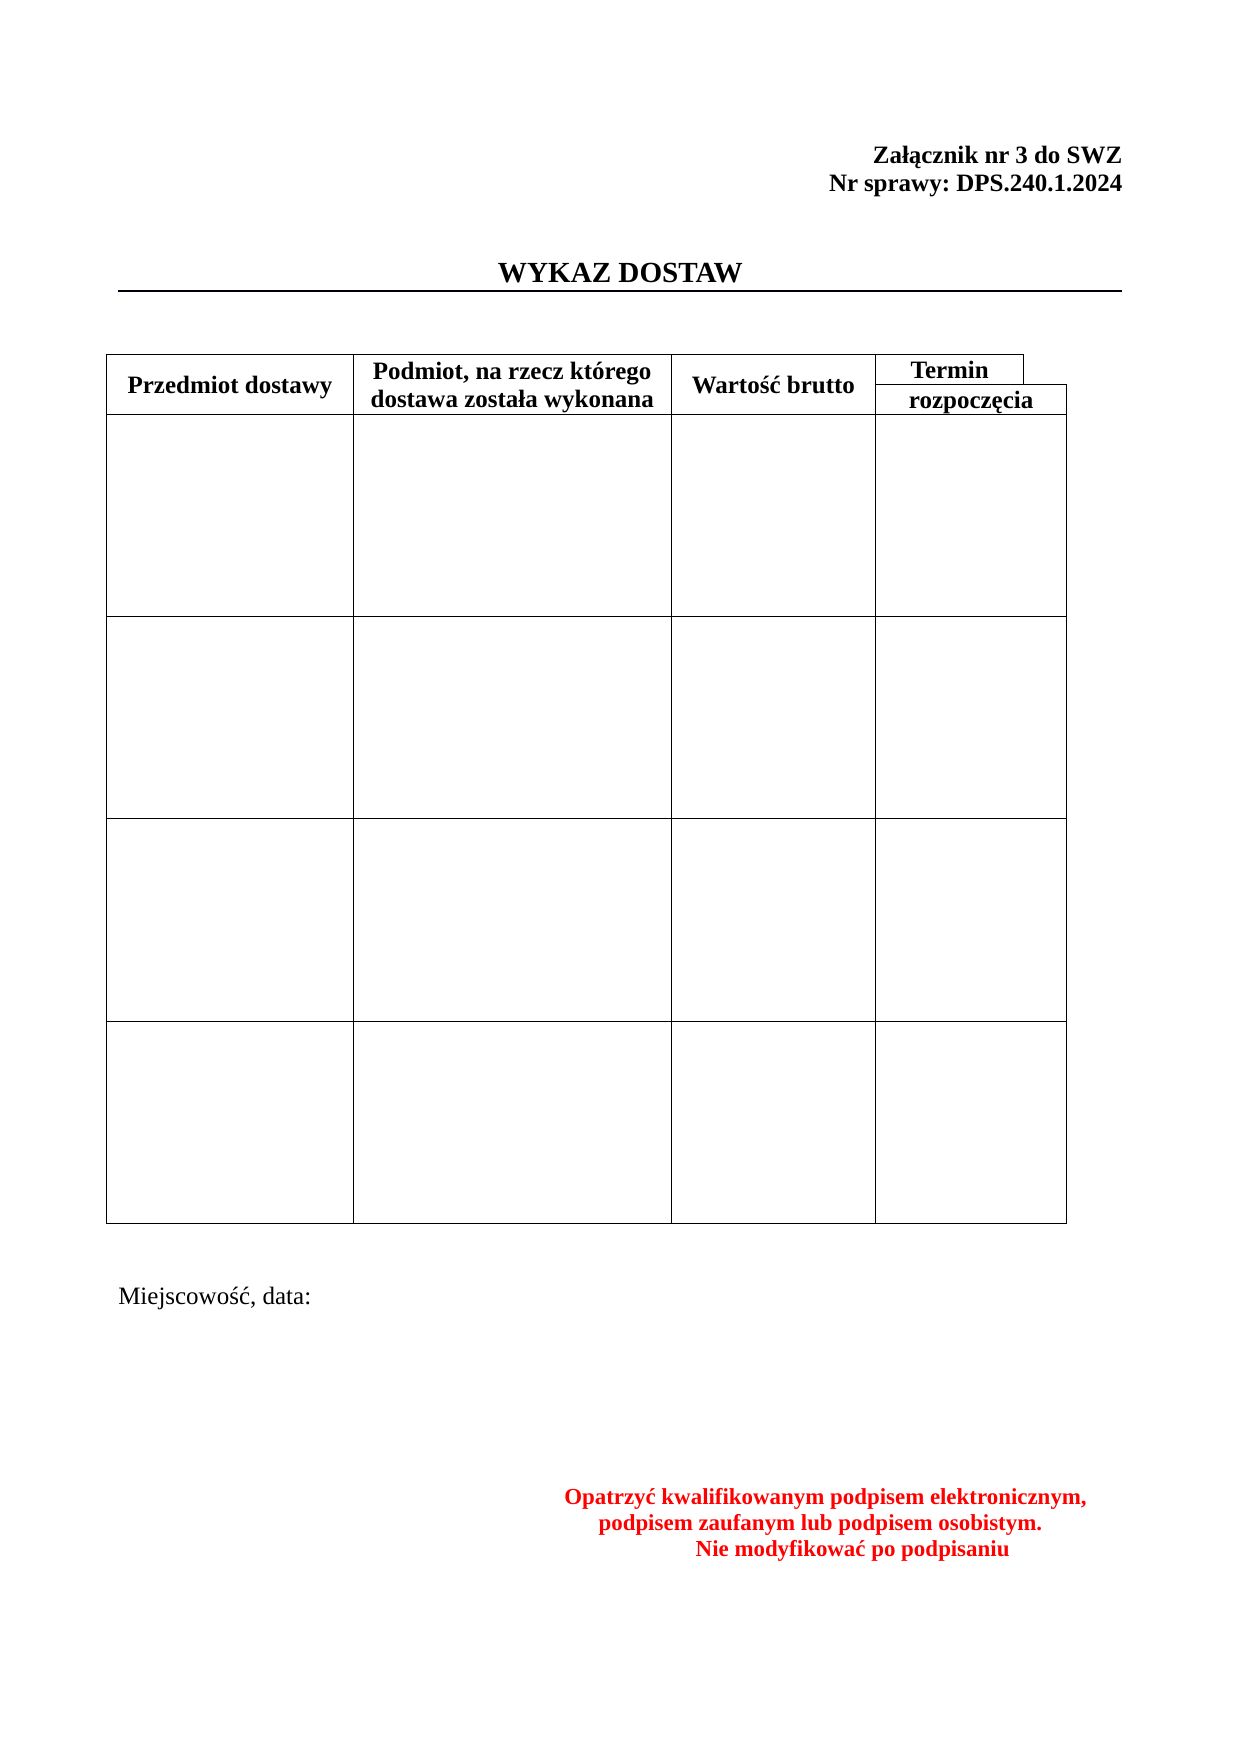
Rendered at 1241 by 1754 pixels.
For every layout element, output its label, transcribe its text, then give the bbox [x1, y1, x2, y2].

table_cell [876, 819, 1066, 1021]
table_cell [354, 415, 671, 616]
table_header Przedmiot dostawy [107, 355, 353, 414]
table_cell [107, 617, 353, 818]
table_cell [672, 617, 875, 818]
text podpisem zaufanym lub podpisem osobistym. [118, 1509, 1122, 1535]
table_cell [354, 819, 671, 1021]
table_cell [107, 1022, 353, 1223]
text WYKAZ DOSTAW [118, 255, 1122, 290]
text Nr sprawy: DPS.240.1.2024 [118, 168, 1122, 197]
text Opatrzyć kwalifikowanym podpisem elektronicznym, [118, 1483, 1122, 1509]
table_cell [107, 415, 353, 616]
table_header Termin [876, 355, 1023, 384]
table_cell rozpoczęcia [876, 385, 1066, 414]
table_cell [876, 617, 1066, 818]
table_cell [672, 1022, 875, 1223]
table_cell [876, 1022, 1066, 1223]
text Miejscowość, data: [118, 1281, 1122, 1310]
text Załącznik nr 3 do SWZ [118, 140, 1122, 168]
table_cell [354, 1022, 671, 1223]
table_cell [354, 617, 671, 818]
text Nie modyfikować po podpisaniu [118, 1535, 1122, 1562]
table_cell [876, 415, 1066, 616]
table_header Podmiot, na rzecz którego dostawa została wykonana [354, 355, 671, 414]
table_cell [672, 415, 875, 616]
table_cell [672, 819, 875, 1021]
table_header [1024, 354, 1066, 384]
table_cell [107, 819, 353, 1021]
table_header Wartość brutto [672, 355, 875, 414]
